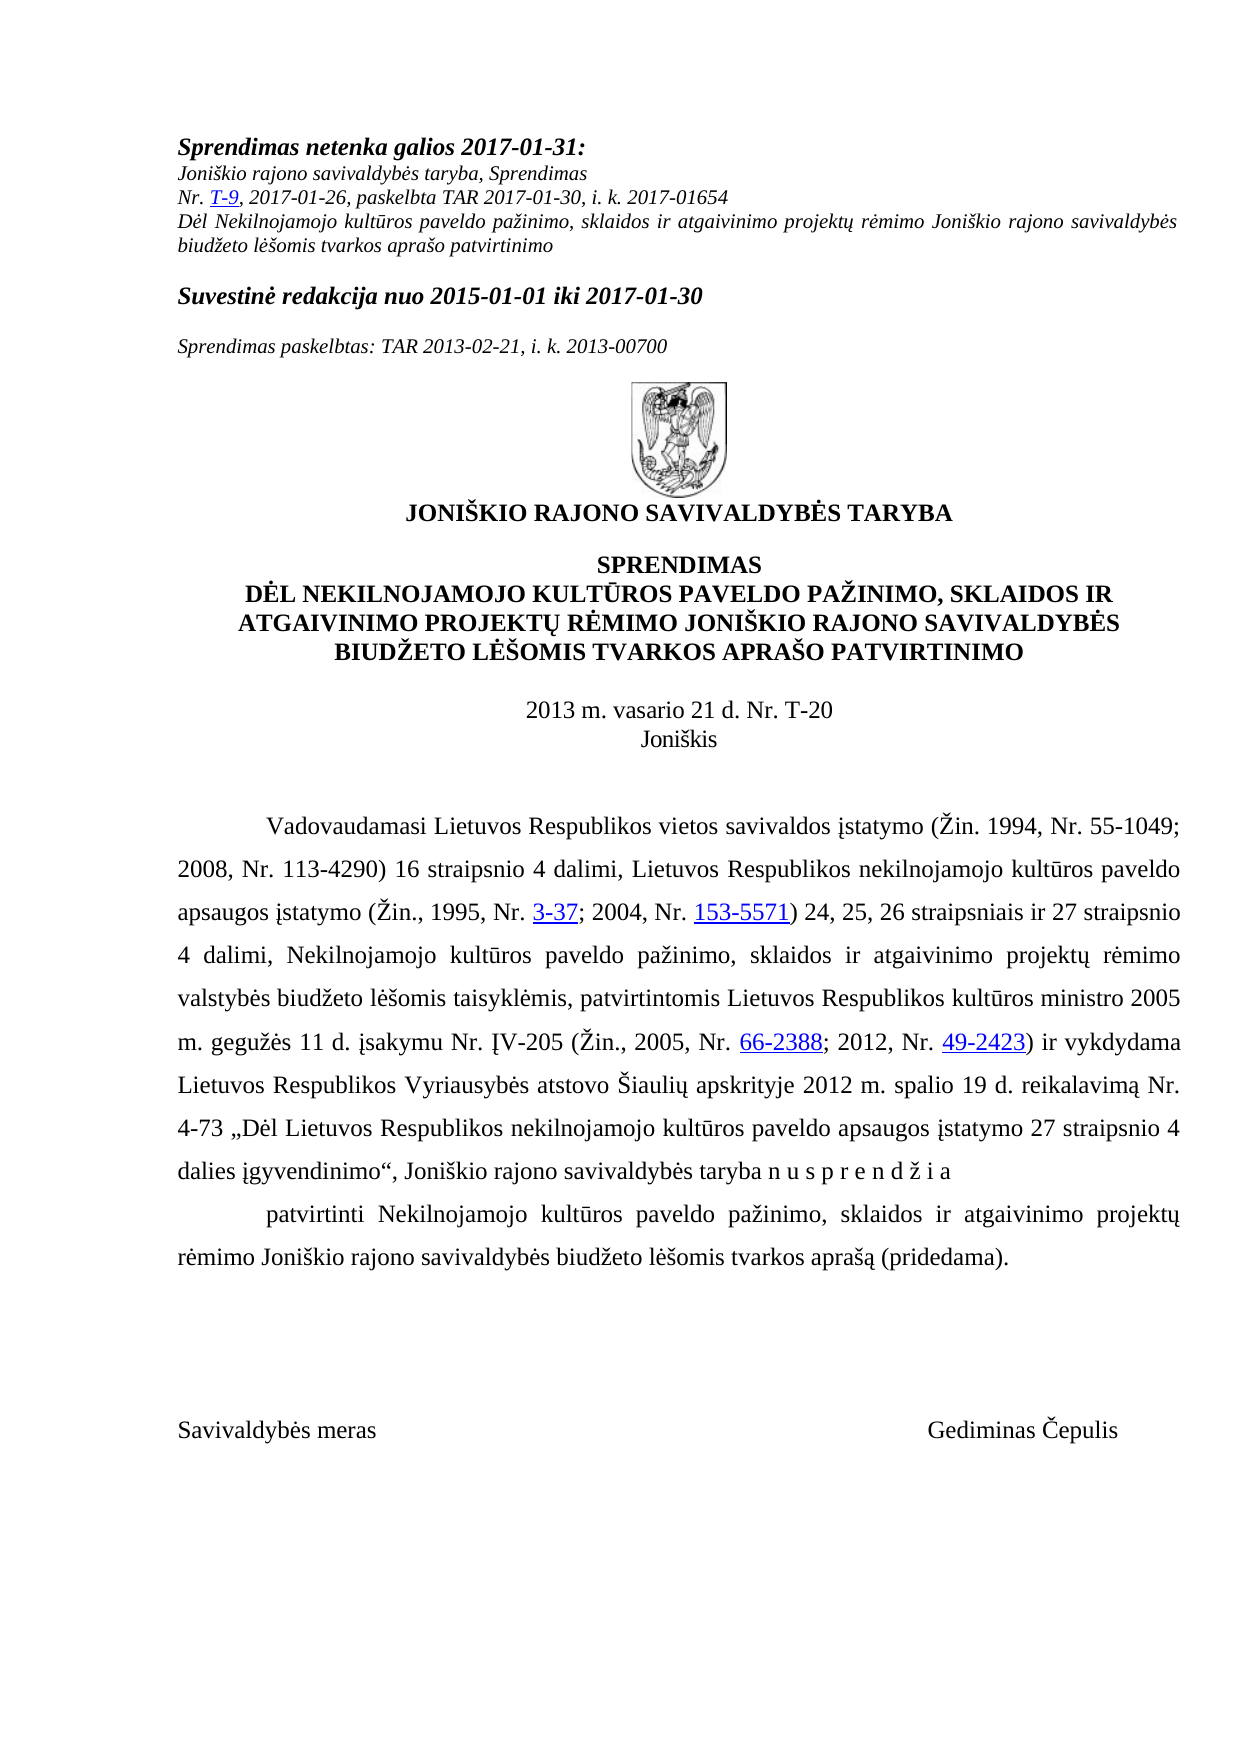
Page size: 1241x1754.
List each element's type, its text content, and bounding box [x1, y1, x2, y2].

text Joniškis [177, 724, 1181, 753]
text Vadovaudamasi Lietuvos Respublikos vietos savivaldos įstatymo (Žin. 1994, Nr. 55-1049; 2008, Nr. 113-4290) 16 straipsnio 4 dalimi, Lietuvos Respublikos nekilnojamojo kultūros paveldo apsaugos įstatymo (Žin., 1995, Nr. 3-37; 2004, Nr. 153-5571) 24, 25, 26 straipsniais ir 27 straipsnio 4 dalimi, Nekilnojamojo kultūros paveldo pažinimo, sklaidos ir atgaivinimo projektų rėmimo valstybės biudžeto lėšomis taisyklėmis, patvirtintomis Lietuvos Respublikos kultūros ministro 2005 m. gegužės 11 d. įsakymu Nr. ĮV-205 (Žin., 2005, Nr. 66-2388; 2012, Nr. 49-2423) ir vykdydama Lietuvos Respublikos Vyriausybės atstovo Šiaulių apskrityje 2012 m. spalio 19 d. reikalavimą Nr. 4-73 „Dėl Lietuvos Respublikos nekilnojamojo kultūros paveldo apsaugos įstatymo 27 straipsnio 4 dalies įgyvendinimo“, Joniškio rajono savivaldybės taryba nusprendžia [177, 811, 1181, 1185]
text Sprendimas netenka galios 2017-01-31: [177, 132, 1181, 161]
text Savivaldybės meras Gediminas Čepulis [177, 1415, 1181, 1443]
text SPRENDIMAS [177, 551, 1181, 579]
text Dėl Nekilnojamojo kultūros paveldo pažinimo, sklaidos ir atgaivinimo projektų rėmimo Joniškio rajono savivaldybės biudžeto lėšomis tvarkos aprašo patvirtinimo [177, 209, 1181, 257]
text patvirtinti Nekilnojamojo kultūros paveldo pažinimo, sklaidos ir atgaivinimo projektų rėmimo Joniškio rajono savivaldybės biudžeto lėšomis tvarkos aprašą (pridedama). [177, 1199, 1181, 1271]
text Suvestinė redakcija nuo 2015-01-01 iki 2017-01-30 [177, 281, 1181, 310]
text Joniškio rajono savivaldybės taryba, Sprendimas [177, 161, 1181, 185]
text 2013 m. vasario 21 d. Nr. T-20 [177, 695, 1181, 724]
text DĖL NEKILNOJAMOJO KULTŪROS PAVELDO PAŽINIMO, SKLAIDOS IR ATGAIVINIMO PROJEKTŲ RĖMIMO JONIŠKIO RAJONO SAVIVALDYBĖS BIUDŽETO LĖŠOMIS TVARKOS APRAŠO PATVIRTINIMO [177, 579, 1181, 666]
text JONIŠKIO RAJONO SAVIVALDYBĖS TARYBA [177, 498, 1181, 526]
text Nr. T-9, 2017-01-26, paskelbta TAR 2017-01-30, i. k. 2017-01654 [177, 185, 1181, 209]
text Sprendimas paskelbtas: TAR 2013-02-21, i. k. 2013-00700 [177, 334, 1181, 358]
